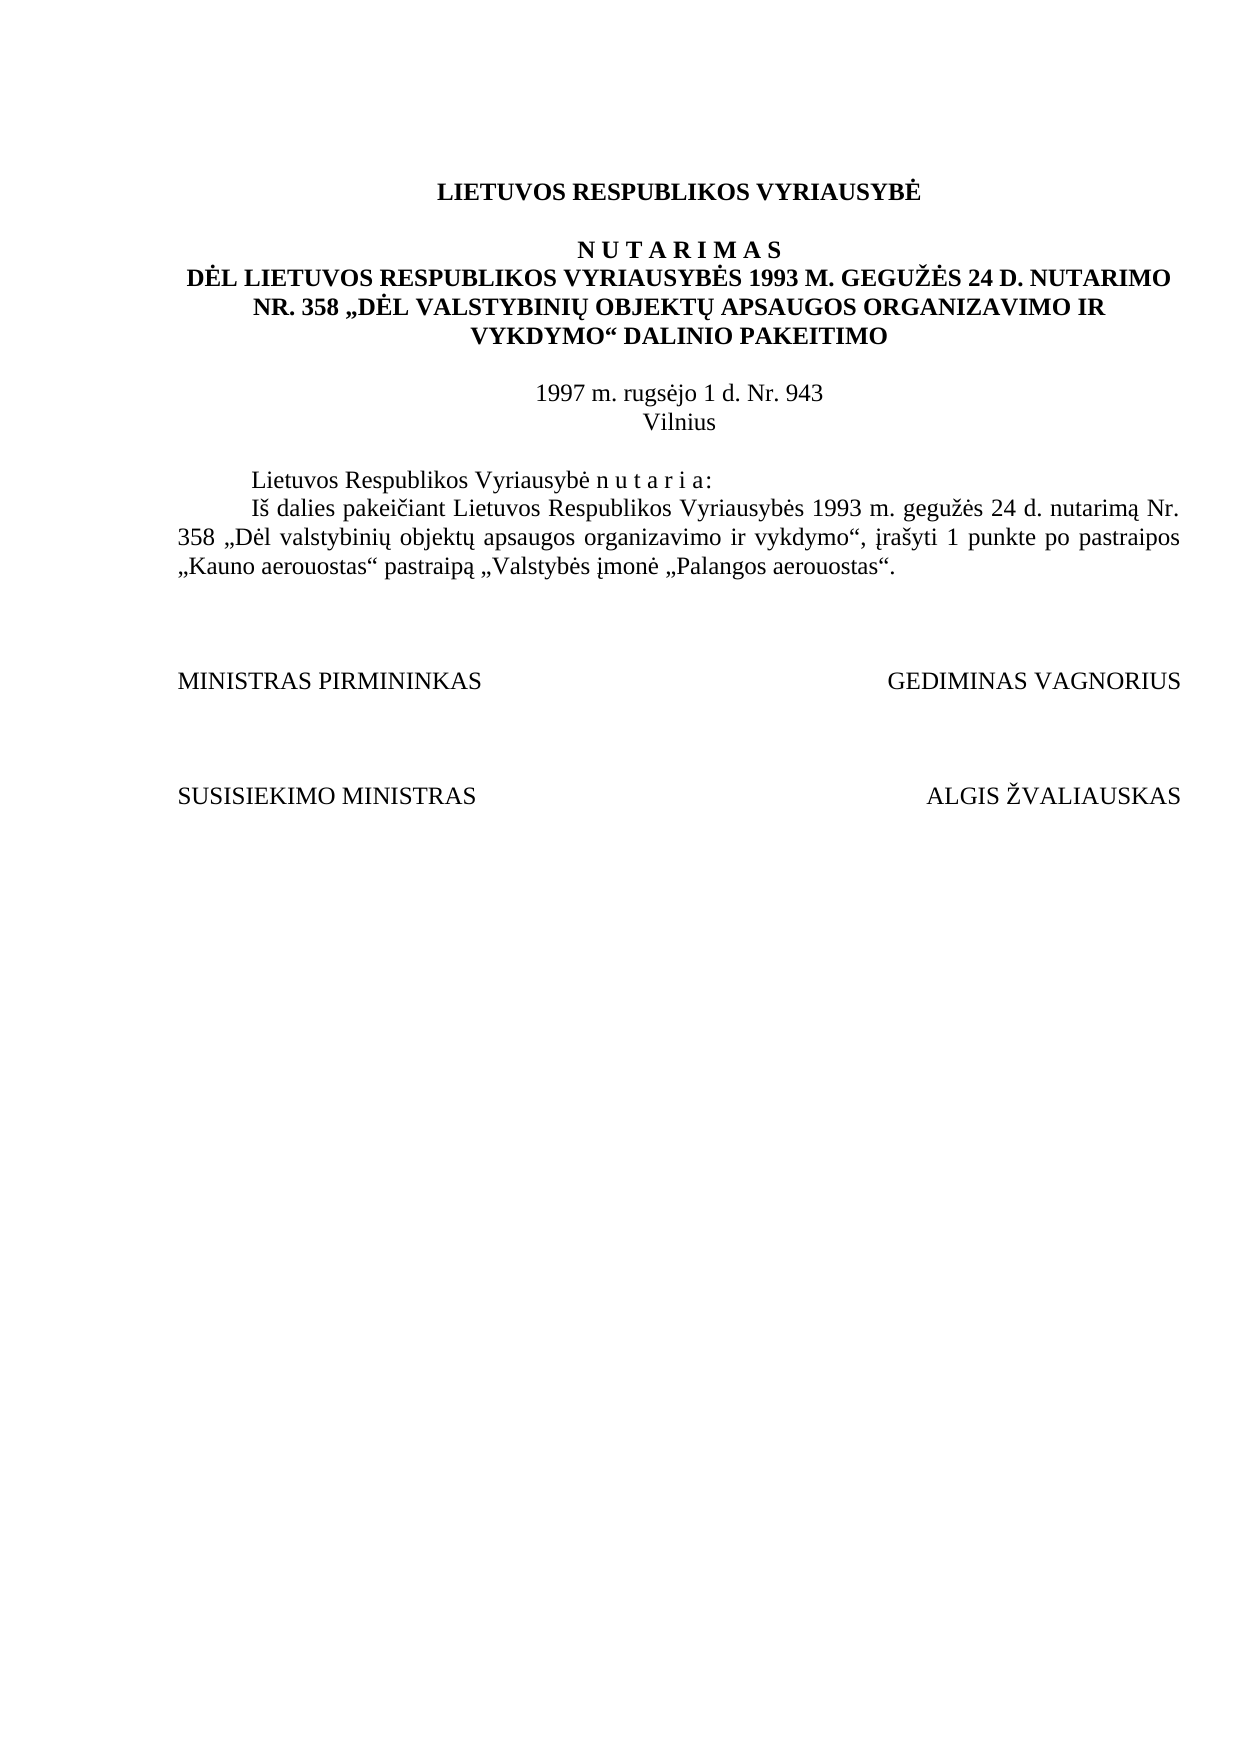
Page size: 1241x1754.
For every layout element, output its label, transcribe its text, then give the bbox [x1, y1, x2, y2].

text Lietuvos Respublikos Vyriausybė nutaria: [177, 465, 1181, 493]
text 1997 m. rugsėjo 1 d. Nr. 943 [177, 378, 1181, 407]
text N U T A R I M A S [177, 235, 1181, 263]
text SUSISIEKIMO MINISTRAS ALGIS ŽVALIAUSKAS [177, 781, 1181, 810]
text Iš dalies pakeičiant Lietuvos Respublikos Vyriausybės 1993 m. gegužės 24 d. nutarimą Nr. 358 „Dėl valstybinių objektų apsaugos organizavimo ir vykdymo“, įrašyti 1 punkte po pastraipos „Kauno aerouostas“ pastraipą „Valstybės įmonė „Palangos aerouostas“. [177, 493, 1181, 580]
text Vilnius [177, 407, 1181, 436]
text LIETUVOS RESPUBLIKOS VYRIAUSYBĖ [177, 177, 1181, 206]
text MINISTRAS PIRMININKAS GEDIMINAS VAGNORIUS [177, 666, 1181, 695]
text DĖL LIETUVOS RESPUBLIKOS VYRIAUSYBĖS 1993 M. GEGUŽĖS 24 D. NUTARIMO NR. 358 „DĖL VALSTYBINIŲ OBJEKTŲ APSAUGOS ORGANIZAVIMO IR VYKDYMO“ DALINIO PAKEITIMO [177, 263, 1181, 350]
